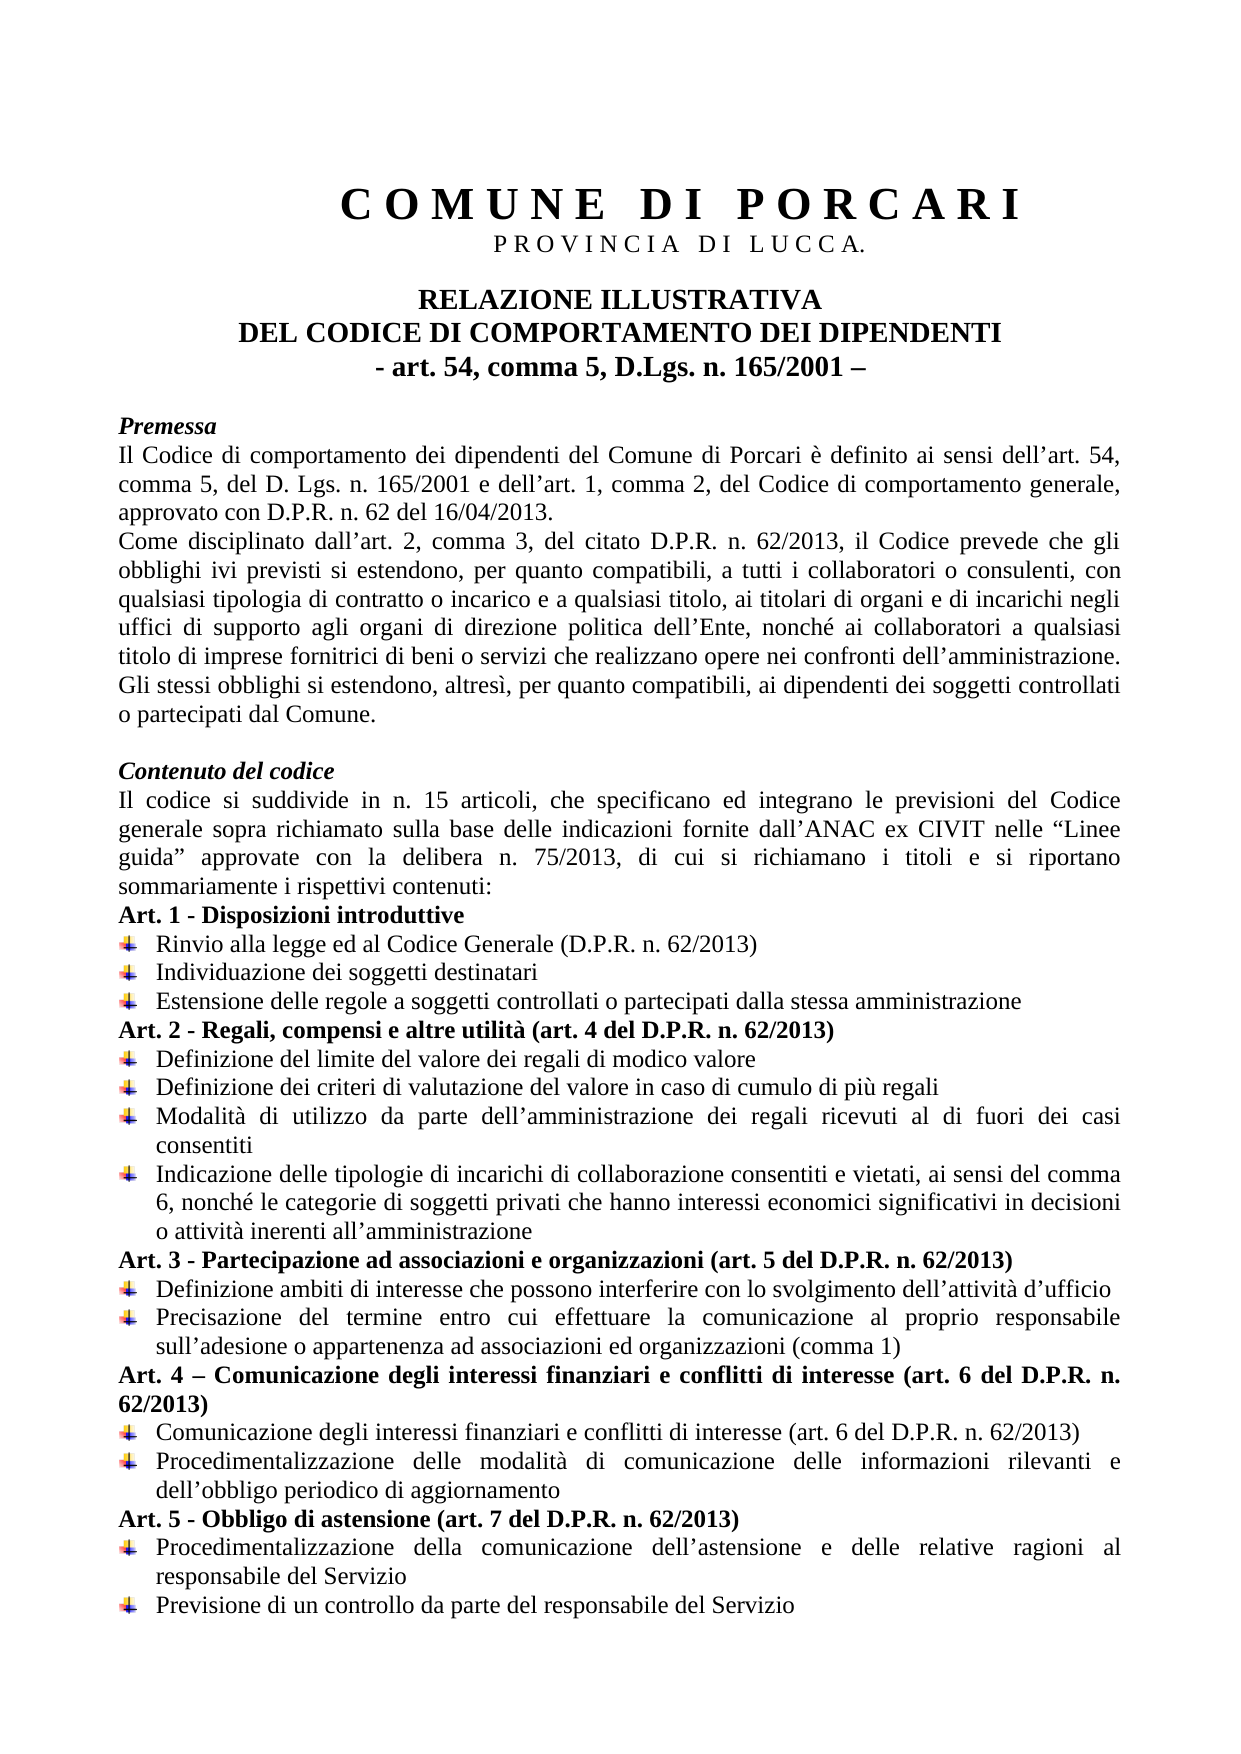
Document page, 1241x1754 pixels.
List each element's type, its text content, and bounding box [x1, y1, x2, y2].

text RELAZIONE ILLUSTRATIVA [118, 282, 1122, 315]
picture [119, 1308, 137, 1326]
table_header [111, 148, 207, 258]
list Precisazione del termine entro cui effettuare la comunicazione al proprio responsabile sull’adesione o appartenenza ad associazioni ed organizzazioni (comma 1) [118, 1302, 1122, 1360]
text Il Codice di comportamento dei dipendenti del Comune di Porcari è definito ai sensi dell’art. 54, comma 5, del D. Lgs. n. 165/2001 e dell’art. 1, comma 2, del Codice di comportamento generale, approvato con D.P.R. n. 62 del 16/04/2013. [118, 440, 1122, 526]
list Definizione dei criteri di valutazione del valore in caso di cumulo di più regali [118, 1072, 1122, 1101]
text Il codice si suddivide in n. 15 articoli, che specificano ed integrano le previsioni del Codice generale sopra richiamato sulla base delle indicazioni fornite dall’ANAC ex CIVIT nelle “Linee guida” approvate con la delibera n. 75/2013, di cui si richiamano i titoli e si riportano sommariamente i rispettivi contenuti: [118, 785, 1122, 900]
list Comunicazione degli interessi finanziari e conflitti di interesse (art. 6 del D.P.R. n. 62/2013) [118, 1417, 1122, 1446]
table_header C O M U N E D I P O R C A R I P R O V I N C I A D I L U C C A. [207, 148, 1223, 258]
picture [119, 1538, 137, 1556]
list Procedimentalizzazione della comunicazione dell’astensione e delle relative ragioni al responsabile del Servizio [118, 1532, 1122, 1590]
text Contenuto del codice [118, 756, 1122, 785]
picture [119, 963, 137, 981]
picture [119, 1164, 137, 1182]
picture [119, 1078, 137, 1096]
text Art. 4 – Comunicazione degli interessi finanziari e conflitti di interesse (art. 6 del D.P.R. n. 62/2013) [118, 1360, 1122, 1417]
text Art. 2 - Regali, compensi e altre utilità (art. 4 del D.P.R. n. 62/2013) [118, 1015, 1122, 1044]
picture [119, 934, 137, 952]
list Modalità di utilizzo da parte dell’amministrazione dei regali ricevuti al di fuori dei casi consentiti [118, 1101, 1122, 1159]
list Individuazione dei soggetti destinatari [118, 957, 1122, 986]
list Procedimentalizzazione delle modalità di comunicazione delle informazioni rilevanti e dell’obbligo periodico di aggiornamento [118, 1446, 1122, 1504]
text Art. 1 - Disposizioni introduttive [118, 900, 1122, 929]
text Premessa [118, 411, 1122, 440]
picture [119, 1595, 137, 1614]
text Art. 3 - Partecipazione ad associazioni e organizzazioni (art. 5 del D.P.R. n. 62/2013) [118, 1245, 1122, 1274]
list Rinvio alla legge ed al Codice Generale (D.P.R. n. 62/2013) [118, 929, 1122, 957]
list Indicazione delle tipologie di incarichi di collaborazione consentiti e vietati, ai sensi del comma 6, nonché le categorie di soggetti privati che hanno interessi economici significativi in decisioni o attività inerenti all’amministrazione [118, 1159, 1122, 1245]
text Art. 5 - Obbligo di astensione (art. 7 del D.P.R. n. 62/2013) [118, 1504, 1122, 1532]
picture [119, 1279, 137, 1297]
text - art. 54, comma 5, D.Lgs. n. 165/2001 – [118, 349, 1122, 382]
list Estensione delle regole a soggetti controllati o partecipati dalla stessa amministrazione [118, 986, 1122, 1015]
text DEL CODICE DI COMPORTAMENTO DEI DIPENDENTI [118, 315, 1122, 349]
list Previsione di un controllo da parte del responsabile del Servizio [118, 1590, 1122, 1619]
list Definizione del limite del valore dei regali di modico valore [118, 1044, 1122, 1072]
picture [119, 1049, 137, 1067]
picture [119, 1451, 137, 1470]
list Definizione ambiti di interesse che possono interferire con lo svolgimento dell’attività d’ufficio [118, 1274, 1122, 1302]
text Come disciplinato dall’art. 2, comma 3, del citato D.P.R. n. 62/2013, il Codice prevede che gli obblighi ivi previsti si estendono, per quanto compatibili, a tutti i collaboratori o consulenti, con qualsiasi tipologia di contratto o incarico e a qualsiasi titolo, ai titolari di organi e di incarichi negli uffici di supporto agli organi di direzione politica dell’Ente, nonché ai collaboratori a qualsiasi titolo di imprese fornitrici di beni o servizi che realizzano opere nei confronti dell’amministrazione. Gli stessi obblighi si estendono, altresì, per quanto compatibili, ai dipendenti dei soggetti controllati o partecipati dal Comune. [118, 526, 1122, 727]
picture [119, 1423, 137, 1441]
picture [119, 1106, 137, 1125]
picture [119, 991, 137, 1010]
